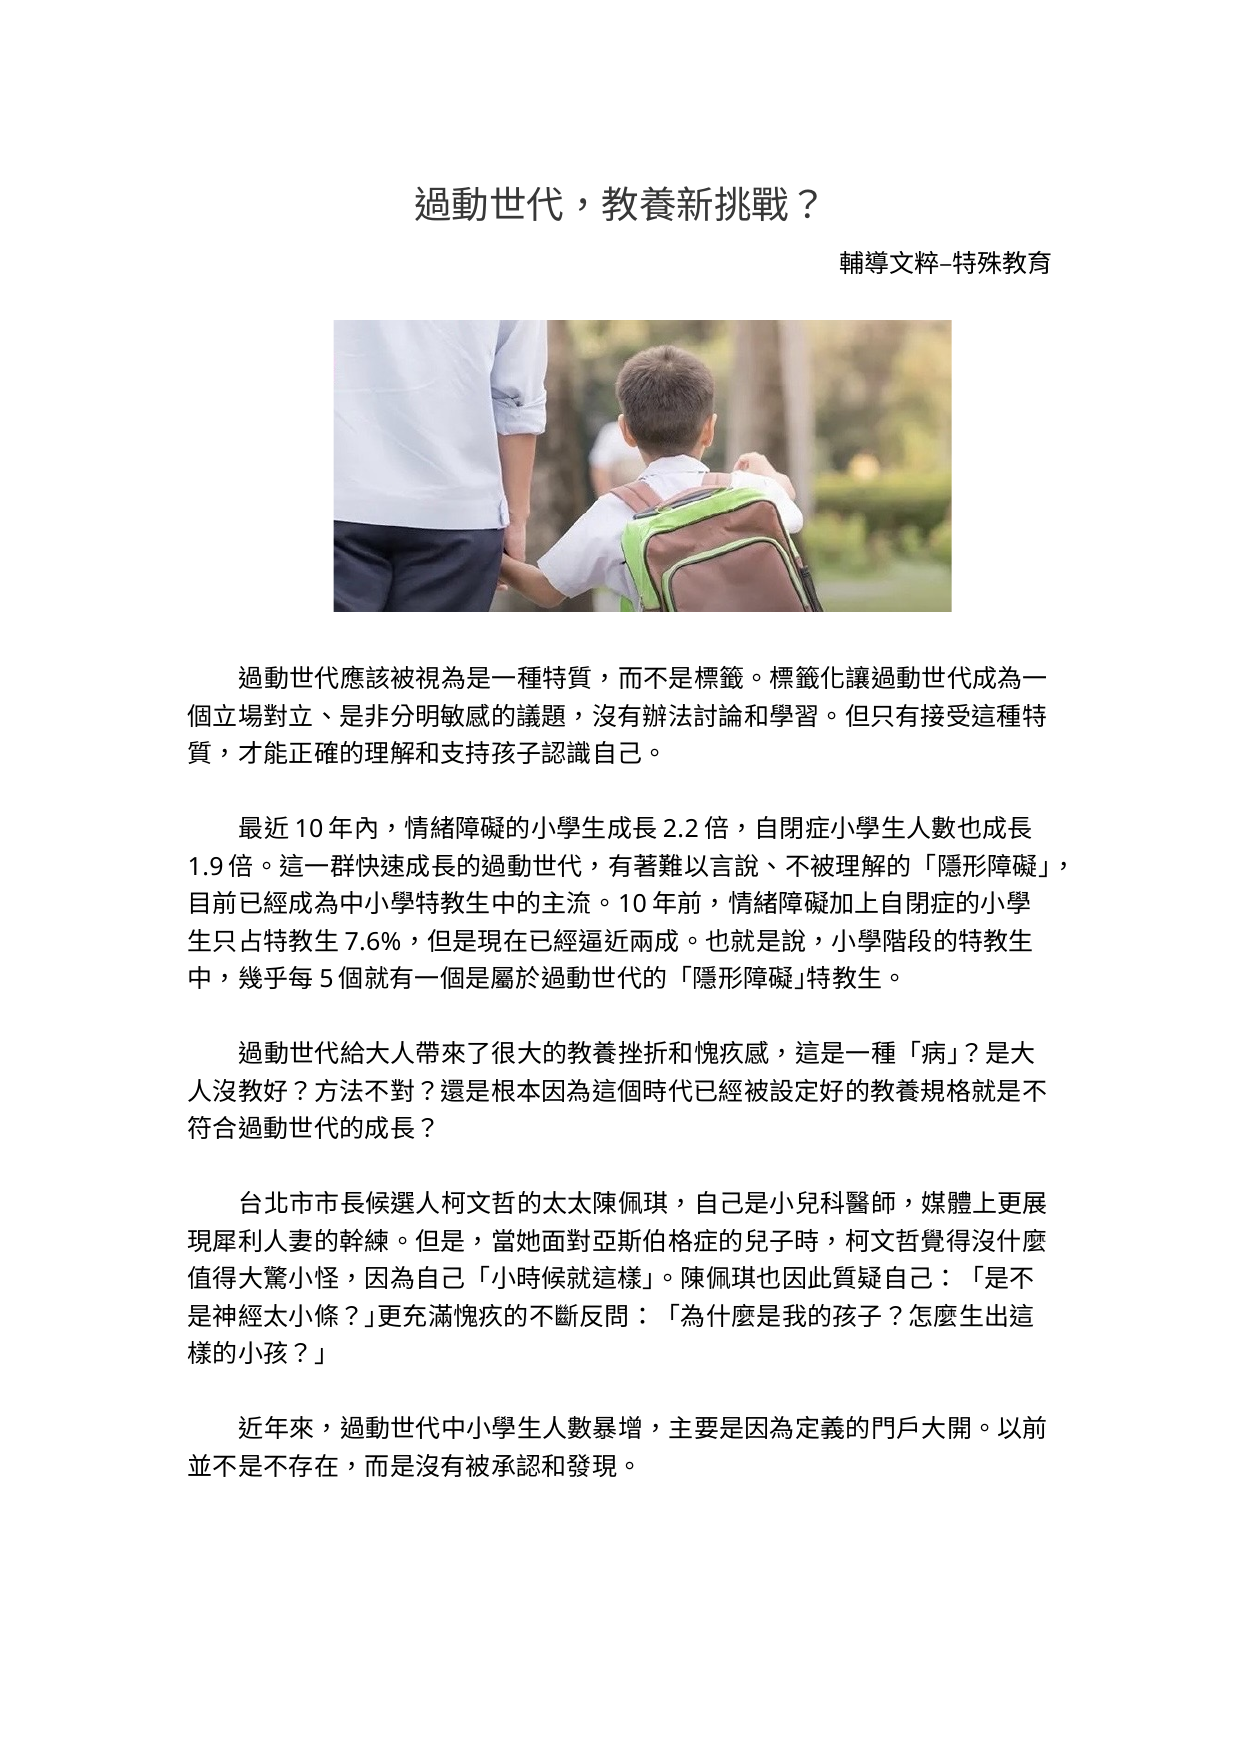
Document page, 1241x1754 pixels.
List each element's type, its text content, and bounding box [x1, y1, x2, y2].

text 近年來，過動世代中小學生人數暴增，主要是因為定義的門戶大開。以前並不是不存在，而是沒有被承認和發現。 [187, 1408, 1053, 1483]
text 台北市市長候選人柯文哲的太太陳佩琪，自己是小兒科醫師，媒體上更展現犀利人妻的幹練。但是，當她面對亞斯伯格症的兒子時，柯文哲覺得沒什麼值得大驚小怪，因為自己「小時候就這樣｣。陳佩琪也因此質疑自己：「是不是神經太小條？｣更充滿愧疚的不斷反問：「為什麼是我的孩子？怎麼生出這樣的小孩？｣ [187, 1183, 1053, 1371]
picture [362, 320, 955, 616]
subtitle 輔導文粹–特殊教育 [187, 243, 1053, 280]
text 最近10年內，情緒障礙的小學生成長2.2倍，自閉症小學生人數也成長1.9倍。這一群快速成長的過動世代，有著難以言說、不被理解的「隱形障礙｣，目前已經成為中小學特教生中的主流。10年前，情緒障礙加上自閉症的小學生只占特教生7.6%，但是現在已經逼近兩成。也就是說，小學階段的特教生中，幾乎每5個就有一個是屬於過動世代的「隱形障礙｣特教生。 [187, 808, 1053, 996]
text 過動世代，教養新挑戰？ [187, 164, 1053, 239]
text 過動世代應該被視為是一種特質，而不是標籤。標籤化讓過動世代成為一個立場對立、是非分明敏感的議題，沒有辦法討論和學習。但只有接受這種特質，才能正確的理解和支持孩子認識自己。 [187, 658, 1053, 771]
text 過動世代給大人帶來了很大的教養挫折和愧疚感，這是一種「病｣？是大人沒教好？方法不對？還是根本因為這個時代已經被設定好的教養規格就是不符合過動世代的成長？ [187, 1033, 1053, 1146]
